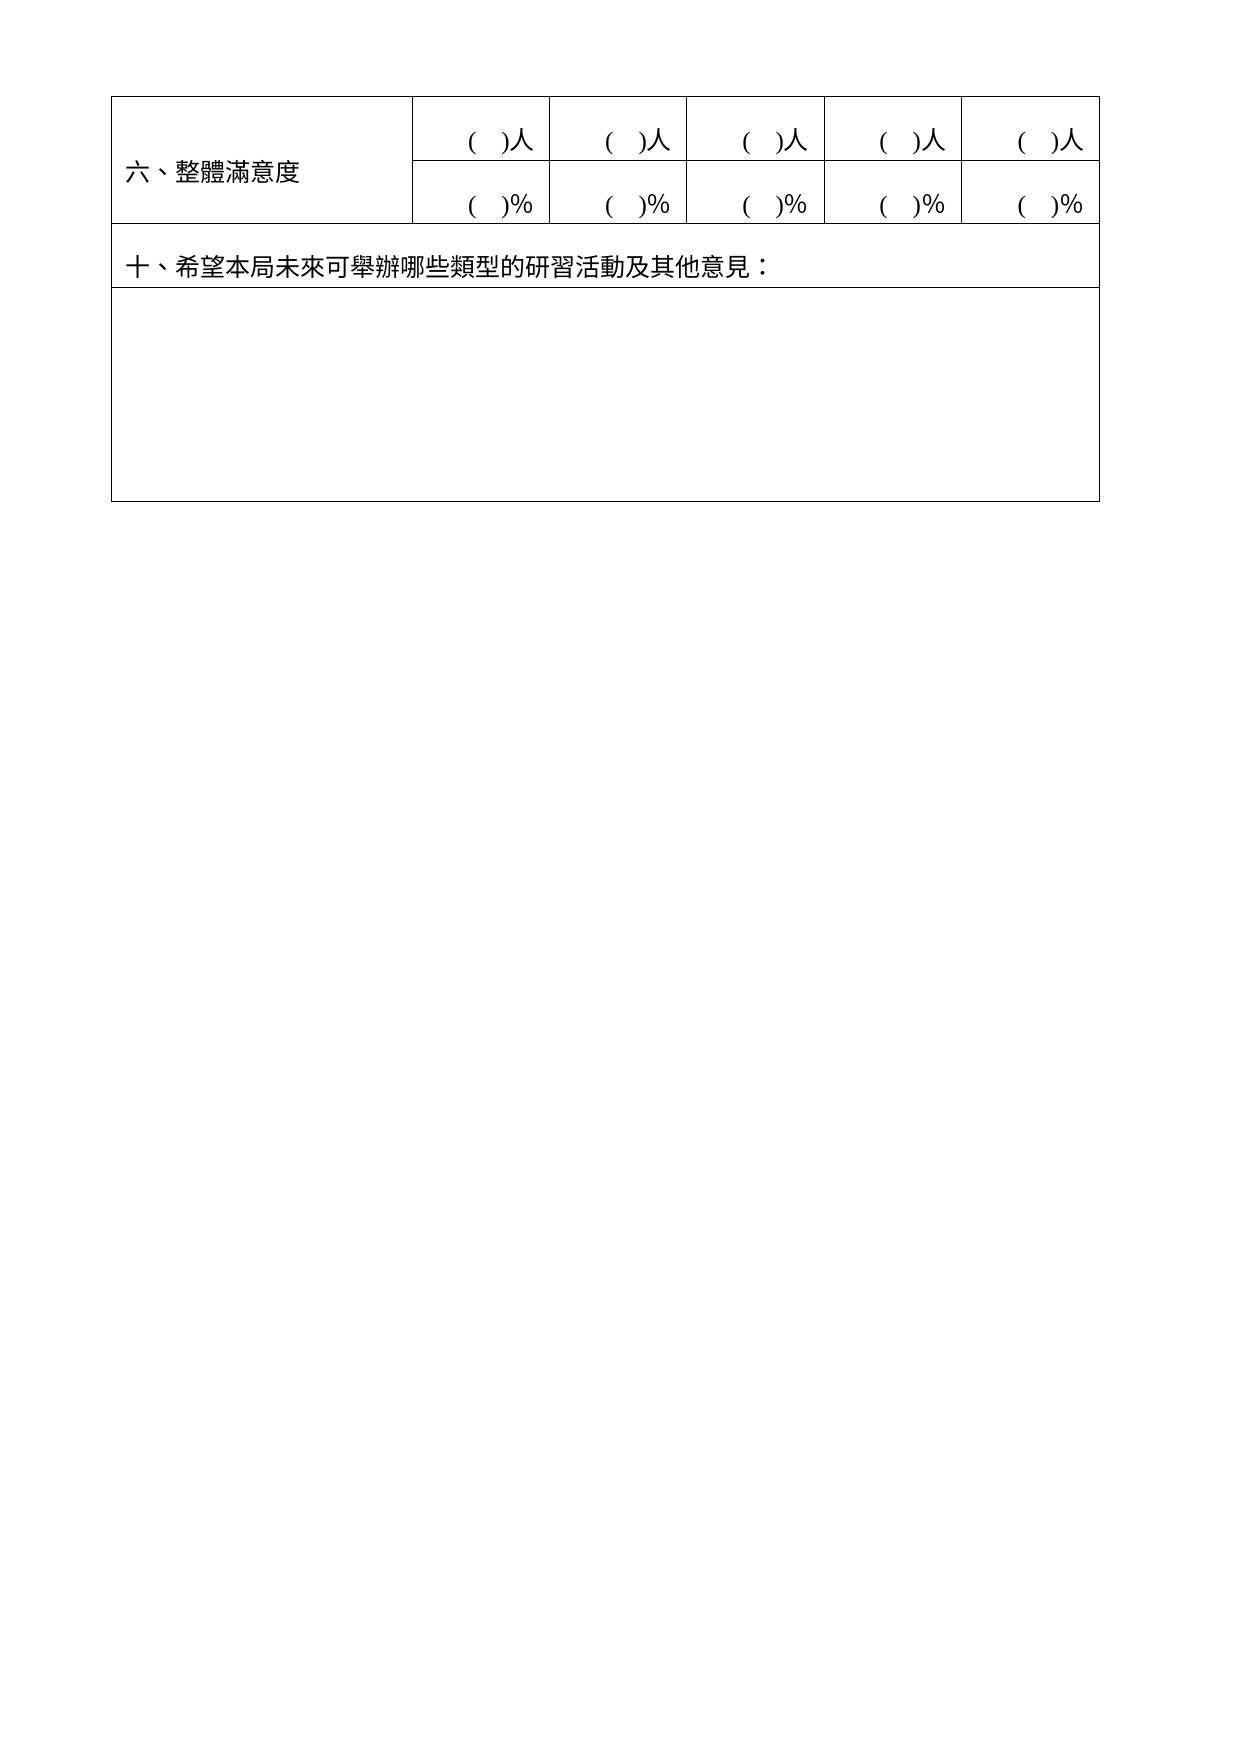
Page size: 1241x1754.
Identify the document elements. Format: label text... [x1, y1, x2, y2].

table_cell ( )％ [413, 161, 549, 223]
table_cell ( )％ [825, 161, 961, 223]
table_cell ( )人 [825, 97, 961, 160]
table_cell ( )人 [962, 97, 1099, 160]
table_cell ( )％ [962, 161, 1099, 223]
table_cell 十、希望本局未來可舉辦哪些類型的研習活動及其他意見： [112, 224, 1099, 287]
table_cell [112, 288, 1099, 501]
table_cell ( )人 [413, 97, 549, 160]
table_cell ( )人 [687, 97, 824, 160]
table_cell ( )％ [687, 161, 824, 223]
table_cell ( )人 [550, 97, 686, 160]
table_cell ( )％ [550, 161, 686, 223]
table_cell 六、整體滿意度 [112, 97, 412, 223]
